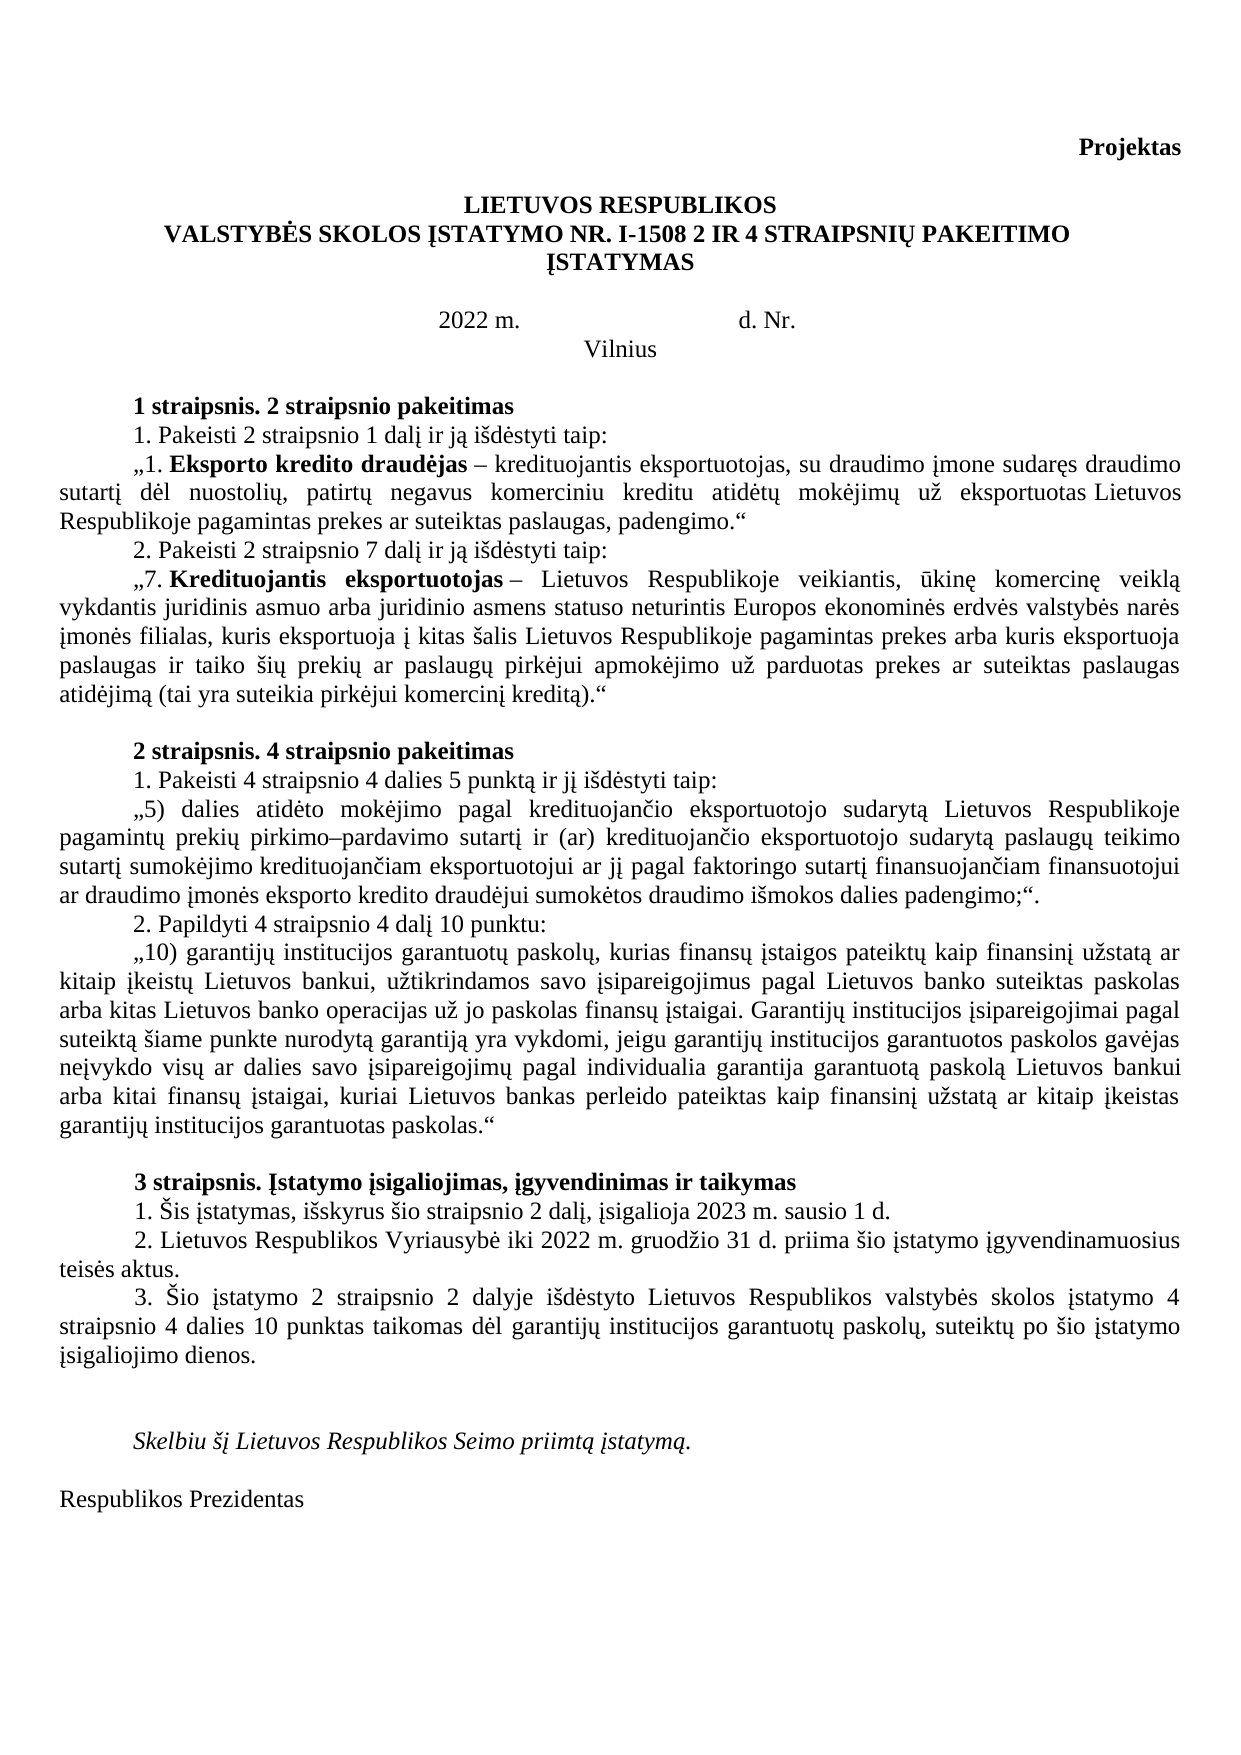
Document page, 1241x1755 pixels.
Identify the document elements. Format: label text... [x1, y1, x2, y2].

text 2 straipsnis. 4 straipsnio pakeitimas [59, 736, 1181, 765]
text 2022 m. d. Nr. [59, 305, 1181, 334]
text VALSTYBĖS SKOLOS ĮSTATYMO NR. I-1508 2 IR 4 STRAIPSNIŲ PAKEITIMO [59, 219, 1181, 247]
text 3. Šio įstatymo 2 straipsnio 2 dalyje išdėstyto Lietuvos Respublikos valstybės skolos įstatymo 4 straipsnio 4 dalies 10 punktas taikomas dėl garantijų institucijos garantuotų paskolų, suteiktų po šio įstatymo įsigaliojimo dienos. [59, 1282, 1181, 1369]
text 1. Šis įstatymas, išskyrus šio straipsnio 2 dalį, įsigalioja 2023 m. sausio 1 d. [59, 1196, 1181, 1225]
text „7. Kredituojantis eksportuotojas – Lietuvos Respublikoje veikiantis, ūkinę komercinę veiklą vykdantis juridinis asmuo arba juridinio asmens statuso neturintis Europos ekonominės erdvės valstybės narės įmonės filialas, kuris eksportuoja į kitas šalis Lietuvos Respublikoje pagamintas prekes arba kuris eksportuoja paslaugas ir taiko šių prekių ar paslaugų pirkėjui apmokėjimo už parduotas prekes ar suteiktas paslaugas atidėjimą (tai yra suteikia pirkėjui komercinį kreditą).“ [59, 564, 1181, 707]
text Skelbiu šį Lietuvos Respublikos Seimo priimtą įstatymą. [59, 1426, 1181, 1455]
text 2. Pakeisti 2 straipsnio 7 dalį ir ją išdėstyti taip: [59, 535, 1181, 564]
text 3 straipsnis. Įstatymo įsigaliojimas, įgyvendinimas ir taikymas [59, 1167, 1181, 1196]
text ĮSTATYMAS [59, 247, 1181, 276]
text Projektas [753, 132, 1181, 161]
text „1. Eksporto kredito draudėjas – kredituojantis eksportuotojas, su draudimo įmone sudaręs draudimo sutartį dėl nuostolių, patirtų negavus komerciniu kreditu atidėtų mokėjimų už eksportuotas Lietuvos Respublikoje pagamintas prekes ar suteiktas paslaugas, padengimo.“ [59, 449, 1181, 535]
text 1 straipsnis. 2 straipsnio pakeitimas [59, 391, 1181, 420]
text LIETUVOS RESPUBLIKOS [59, 190, 1181, 219]
text Vilnius [59, 334, 1181, 362]
text 1. Pakeisti 4 straipsnio 4 dalies 5 punktą ir jį išdėstyti taip: [59, 765, 1181, 794]
text 2. Papildyti 4 straipsnio 4 dalį 10 punktu: [59, 909, 1181, 937]
text 1. Pakeisti 2 straipsnio 1 dalį ir ją išdėstyti taip: [59, 420, 1181, 449]
text „5) dalies atidėto mokėjimo pagal kredituojančio eksportuotojo sudarytą Lietuvos Respublikoje pagamintų prekių pirkimo–pardavimo sutartį ir (ar) kredituojančio eksportuotojo sudarytą paslaugų teikimo sutartį sumokėjimo kredituojančiam eksportuotojui ar jį pagal faktoringo sutartį finansuojančiam finansuotojui ar draudimo įmonės eksporto kredito draudėjui sumokėtos draudimo išmokos dalies padengimo;“. [59, 794, 1181, 909]
text Respublikos Prezidentas [59, 1484, 1181, 1512]
text „10) garantijų institucijos garantuotų paskolų, kurias finansų įstaigos pateiktų kaip finansinį užstatą ar kitaip įkeistų Lietuvos bankui, užtikrindamos savo įsipareigojimus pagal Lietuvos banko suteiktas paskolas arba kitas Lietuvos banko operacijas už jo paskolas finansų įstaigai. Garantijų institucijos įsipareigojimai pagal suteiktą šiame punkte nurodytą garantiją yra vykdomi, jeigu garantijų institucijos garantuotos paskolos gavėjas neįvykdo visų ar dalies savo įsipareigojimų pagal individualia garantija garantuotą paskolą Lietuvos bankui arba kitai finansų įstaigai, kuriai Lietuvos bankas perleido pateiktas kaip finansinį užstatą ar kitaip įkeistas garantijų institucijos garantuotas paskolas.“ [59, 937, 1181, 1139]
text 2. Lietuvos Respublikos Vyriausybė iki 2022 m. gruodžio 31 d. priima šio įstatymo įgyvendinamuosius teisės aktus. [59, 1225, 1181, 1282]
